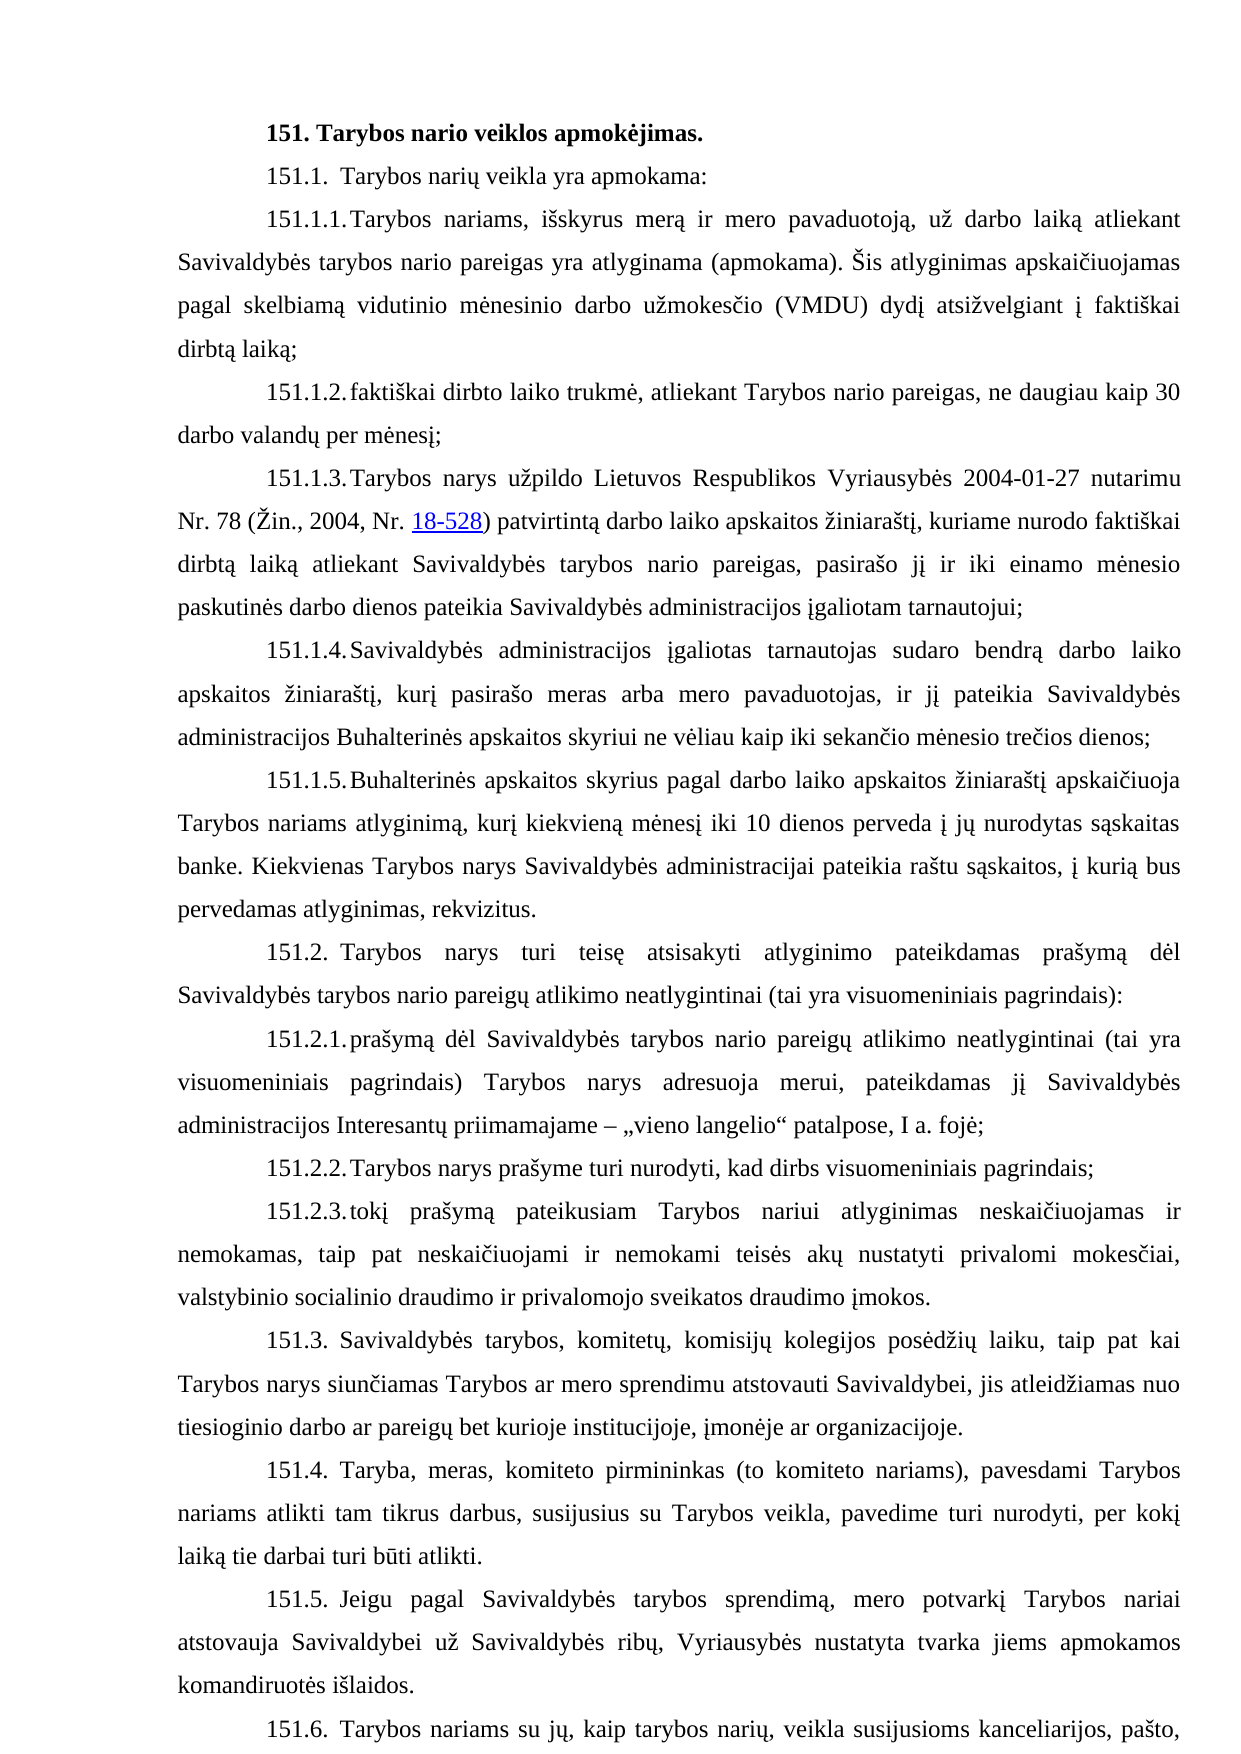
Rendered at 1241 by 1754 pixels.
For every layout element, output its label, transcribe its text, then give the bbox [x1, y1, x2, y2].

text 151.2.3. tokį prašymą pateikusiam Tarybos nariui atlyginimas neskaičiuojamas ir nemokamas, taip pat neskaičiuojami ir nemokami teisės akų nustatyti privalomi mokesčiai, valstybinio socialinio draudimo ir privalomojo sveikatos draudimo įmokos. [177, 1196, 1181, 1311]
text 151.1. Tarybos narių veikla yra apmokama: [177, 161, 1181, 190]
text 151.4. Taryba, meras, komiteto pirmininkas (to komiteto nariams), pavesdami Tarybos nariams atlikti tam tikrus darbus, susijusius su Tarybos veikla, pavedime turi nurodyti, per kokį laiką tie darbai turi būti atlikti. [177, 1455, 1181, 1570]
text 151.2.1. prašymą dėl Savivaldybės tarybos nario pareigų atlikimo neatlygintinai (tai yra visuomeniniais pagrindais) Tarybos narys adresuoja merui, pateikdamas jį Savivaldybės administracijos Interesantų priimamajame – „vieno langelio“ patalpose, I a. fojė; [177, 1024, 1181, 1139]
text 151.2. Tarybos narys turi teisę atsisakyti atlyginimo pateikdamas prašymą dėl Savivaldybės tarybos nario pareigų atlikimo neatlygintinai (tai yra visuomeniniais pagrindais): [177, 937, 1181, 1009]
text 151.6. Tarybos nariams su jų, kaip tarybos narių, veikla susijusioms kanceliarijos, pašto, [177, 1714, 1181, 1742]
text 151.3. Savivaldybės tarybos, komitetų, komisijų kolegijos posėdžių laiku, taip pat kai Tarybos narys siunčiamas Tarybos ar mero sprendimu atstovauti Savivaldybei, jis atleidžiamas nuo tiesioginio darbo ar pareigų bet kurioje institucijoje, įmonėje ar organizacijoje. [177, 1326, 1181, 1441]
text 151. Tarybos nario veiklos apmokėjimas. [177, 118, 1181, 147]
text 151.1.1. Tarybos nariams, išskyrus merą ir mero pavaduotoją, už darbo laiką atliekant Savivaldybės tarybos nario pareigas yra atlyginama (apmokama). Šis atlyginimas apskaičiuojamas pagal skelbiamą vidutinio mėnesinio darbo užmokesčio (VMDU) dydį atsižvelgiant į faktiškai dirbtą laiką; [177, 204, 1181, 362]
text 151.5. Jeigu pagal Savivaldybės tarybos sprendimą, mero potvarkį Tarybos nariai atstovauja Savivaldybei už Savivaldybės ribų, Vyriausybės nustatyta tvarka jiems apmokamos komandiruotės išlaidos. [177, 1584, 1181, 1699]
text 151.1.5. Buhalterinės apskaitos skyrius pagal darbo laiko apskaitos žiniaraštį apskaičiuoja Tarybos nariams atlyginimą, kurį kiekvieną mėnesį iki 10 dienos perveda į jų nurodytas sąskaitas banke. Kiekvienas Tarybos narys Savivaldybės administracijai pateikia raštu sąskaitos, į kurią bus pervedamas atlyginimas, rekvizitus. [177, 765, 1181, 923]
text 151.2.2. Tarybos narys prašyme turi nurodyti, kad dirbs visuomeniniais pagrindais; [177, 1153, 1181, 1182]
text 151.1.2. faktiškai dirbto laiko trukmė, atliekant Tarybos nario pareigas, ne daugiau kaip 30 darbo valandų per mėnesį; [177, 377, 1181, 449]
text 151.1.4. Savivaldybės administracijos įgaliotas tarnautojas sudaro bendrą darbo laiko apskaitos žiniaraštį, kurį pasirašo meras arba mero pavaduotojas, ir jį pateikia Savivaldybės administracijos Buhalterinės apskaitos skyriui ne vėliau kaip iki sekančio mėnesio trečios dienos; [177, 636, 1181, 751]
text 151.1.3. Tarybos narys užpildo Lietuvos Respublikos Vyriausybės 2004-01-27 nutarimu Nr. 78 (Žin., 2004, Nr. 18-528) patvirtintą darbo laiko apskaitos žiniaraštį, kuriame nurodo faktiškai dirbtą laiką atliekant Savivaldybės tarybos nario pareigas, pasirašo jį ir iki einamo mėnesio paskutinės darbo dienos pateikia Savivaldybės administracijos įgaliotam tarnautojui; [177, 463, 1181, 621]
